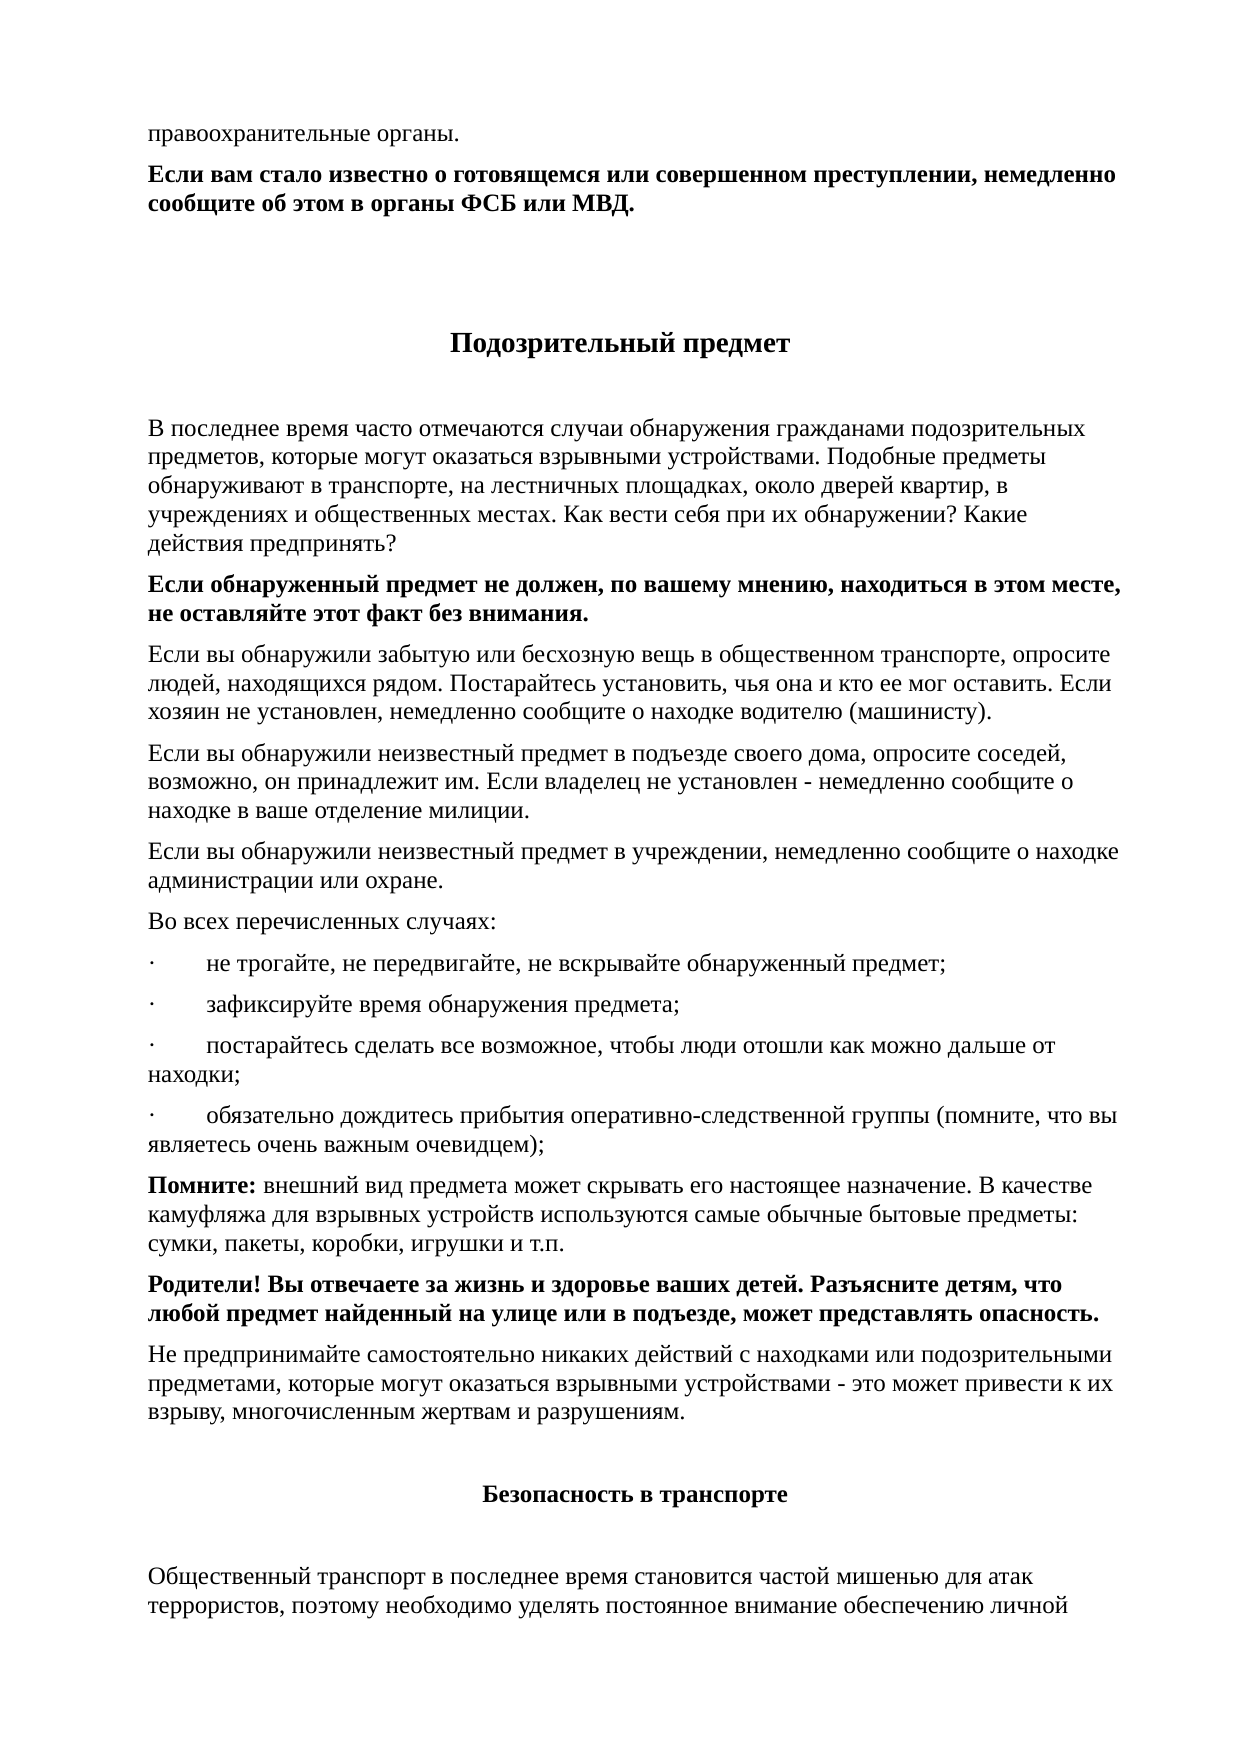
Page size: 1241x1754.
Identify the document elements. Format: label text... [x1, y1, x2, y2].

text правоохранительные органы. [148, 118, 1122, 147]
text Если вы обнаружили забытую или бесхозную вещь в общественном транспорте, опросите людей, находящихся рядом. Постарайтесь установить, чья она и кто ее мог оставить. Если хозяин не установлен, немедленно сообщите о находке водителю (машинисту). [148, 639, 1122, 725]
subtitle Подозрительный предмет [118, 325, 1122, 359]
text В последнее время часто отмечаются случаи обнаружения гражданами подозрительных предметов, которые могут оказаться взрывными устройствами. Подобные предметы обнаруживают в транспорте, на лестничных площадках, около дверей квартир, в учреждениях и общественных местах. Как вести себя при их обнаружении? Какие действия предпринять? [148, 413, 1122, 556]
text Если вы обнаружили неизвестный предмет в учреждении, немедленно сообщите о находке администрации или охране. [148, 836, 1122, 894]
text Не предпринимайте самостоятельно никаких действий с находками или подозрительными предметами, которые могут оказаться взрывными устройствами - это может привести к их взрыву, многочисленным жертвам и разрушениям. [148, 1339, 1122, 1425]
text · зафиксируйте время обнаружения предмета; [148, 989, 1122, 1018]
text Помните: внешний вид предмета может скрывать его настоящее назначение. В качестве камуфляжа для взрывных устройств используются самые обычные бытовые предметы: сумки, пакеты, коробки, игрушки и т.п. [148, 1170, 1122, 1256]
text · обязательно дождитесь прибытия оперативно-следственной группы (помните, что вы являетесь очень важным очевидцем); [148, 1100, 1122, 1158]
text · постарайтесь сделать все возможное, чтобы люди отошли как можно дальше от находки; [148, 1030, 1122, 1088]
text Если вы обнаружили неизвестный предмет в подъезде своего дома, опросите соседей, возможно, он принадлежит им. Если владелец не установлен - немедленно сообщите о находке в ваше отделение милиции. [148, 738, 1122, 824]
text Если обнаруженный предмет не должен, по вашему мнению, находиться в этом месте, не оставляйте этот факт без внимания. [148, 569, 1122, 626]
text Если вам стало известно о готовящемся или совершенном преступлении, немедленно сообщите об этом в органы ФСБ или МВД. [148, 159, 1122, 217]
text Родители! Вы отвечаете за жизнь и здоровье ваших детей. Разъясните детям, что любой предмет найденный на улице или в подъезде, может представлять опасность. [148, 1269, 1122, 1326]
text Безопасность в транспорте [148, 1479, 1122, 1508]
text Во всех перечисленных случаях: [148, 906, 1122, 935]
text Общественный транспорт в последнее время становится частой мишенью для атак террористов, поэтому необходимо уделять постоянное внимание обеспечению личной [148, 1561, 1122, 1619]
text · не трогайте, не передвигайте, не вскрывайте обнаруженный предмет; [148, 948, 1122, 976]
